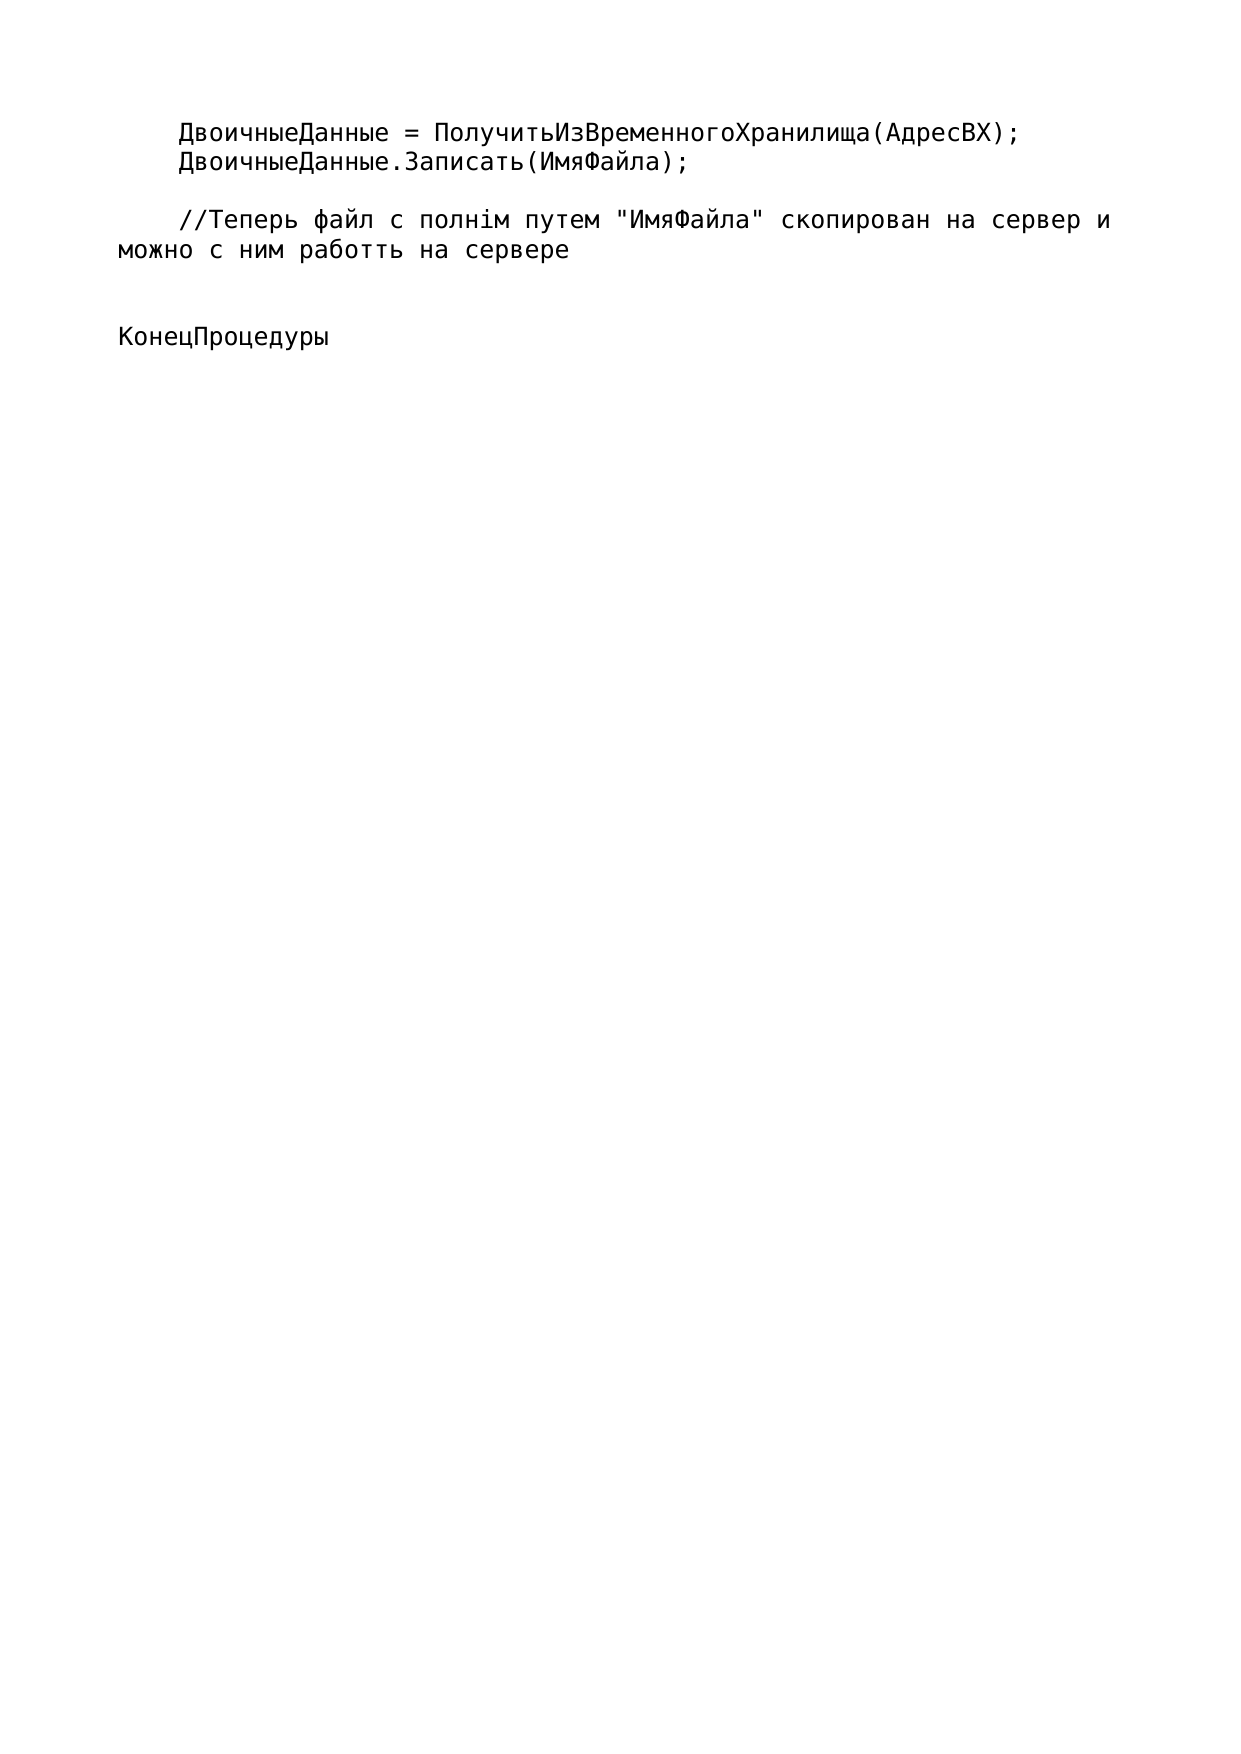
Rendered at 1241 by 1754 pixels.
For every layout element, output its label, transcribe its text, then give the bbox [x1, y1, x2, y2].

text ДвоичныеДанные = ПолучитьИзВременногоХранилища(АдресВХ); ДвоичныеДанные.Записать(ИмяФайла); //Теперь файл с полнім путем "ИмяФайла" скопирован на сервер и можно с ним работть на сервере КонецПроцедуры [118, 118, 1122, 381]
